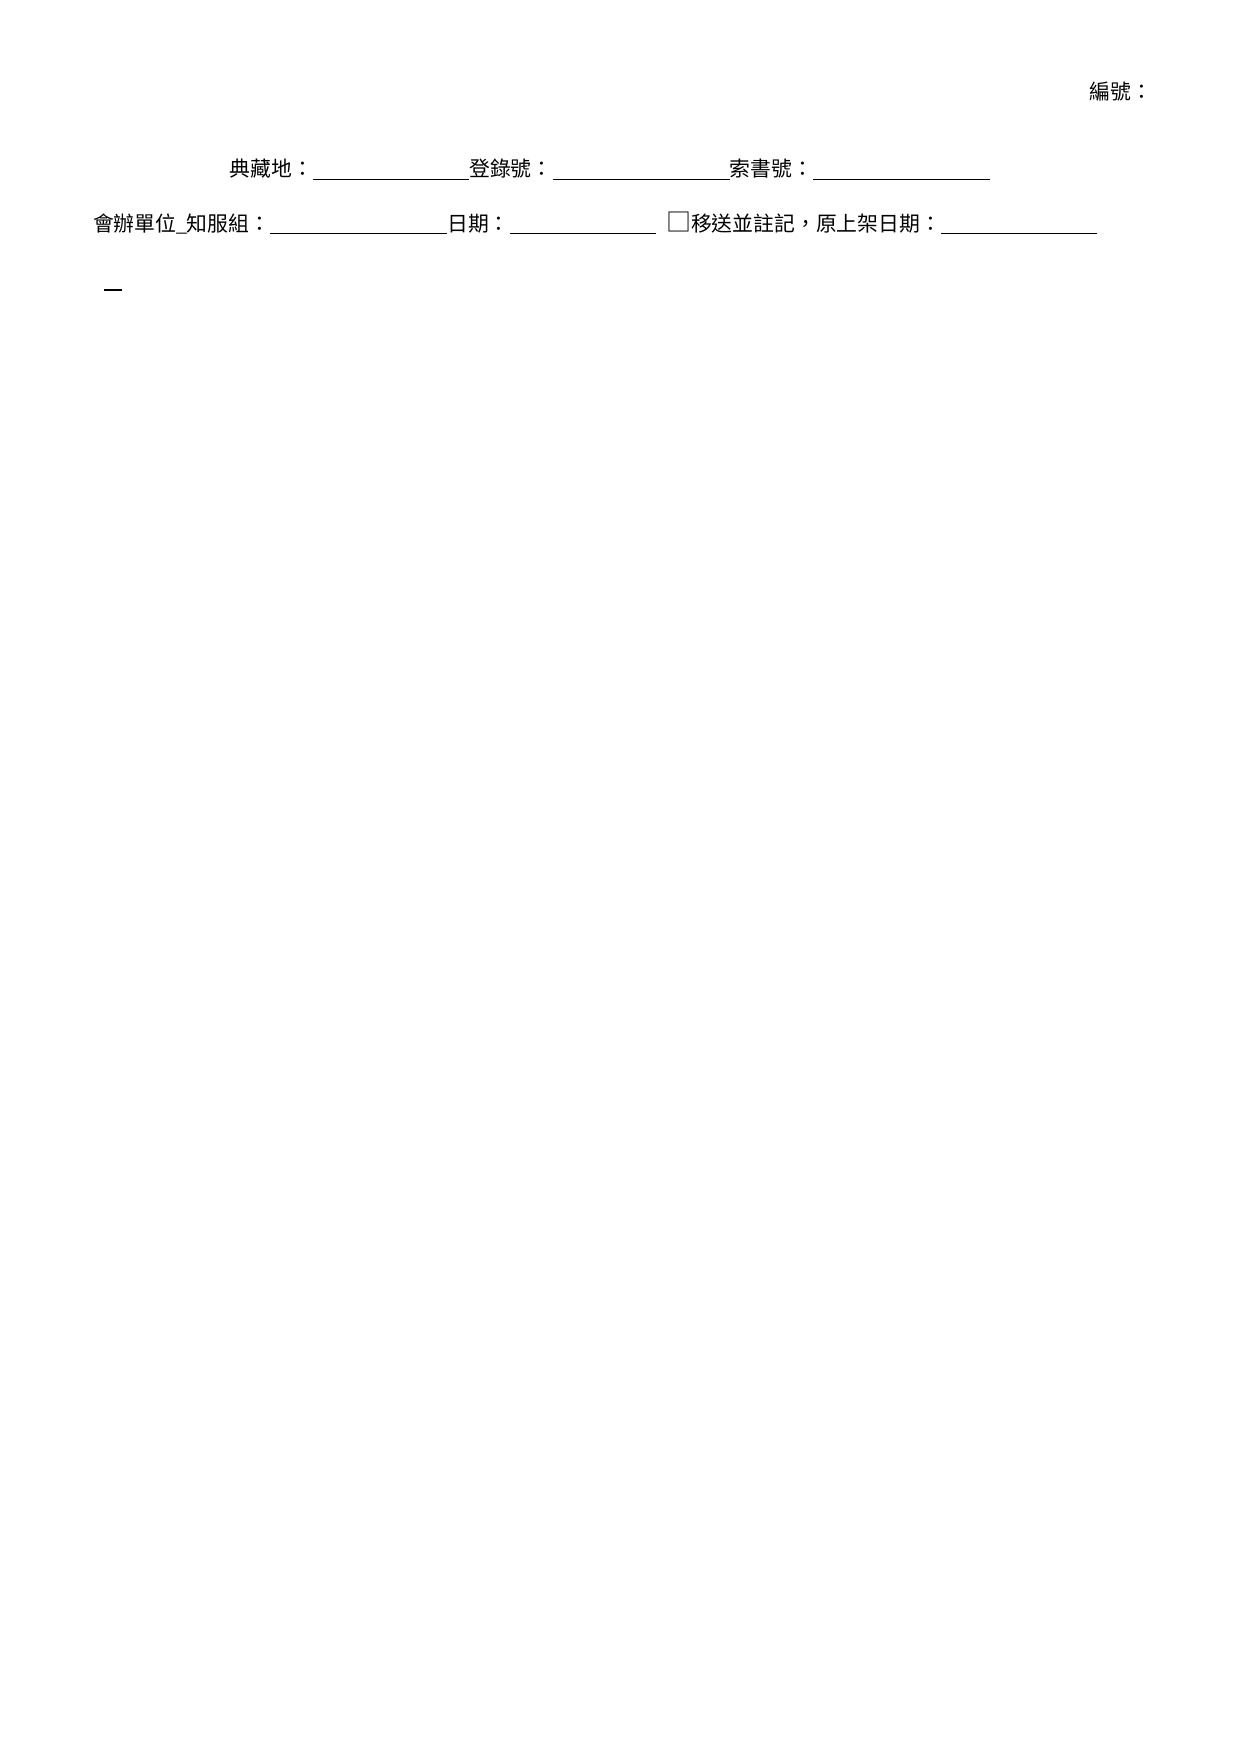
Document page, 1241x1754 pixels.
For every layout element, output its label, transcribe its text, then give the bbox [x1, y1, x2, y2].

text 會辦單位_知服組： 日期： □移送並註記，原上架日期： [93, 201, 1236, 238]
text 典藏地： 登錄號： 索書號： [224, 147, 1236, 184]
